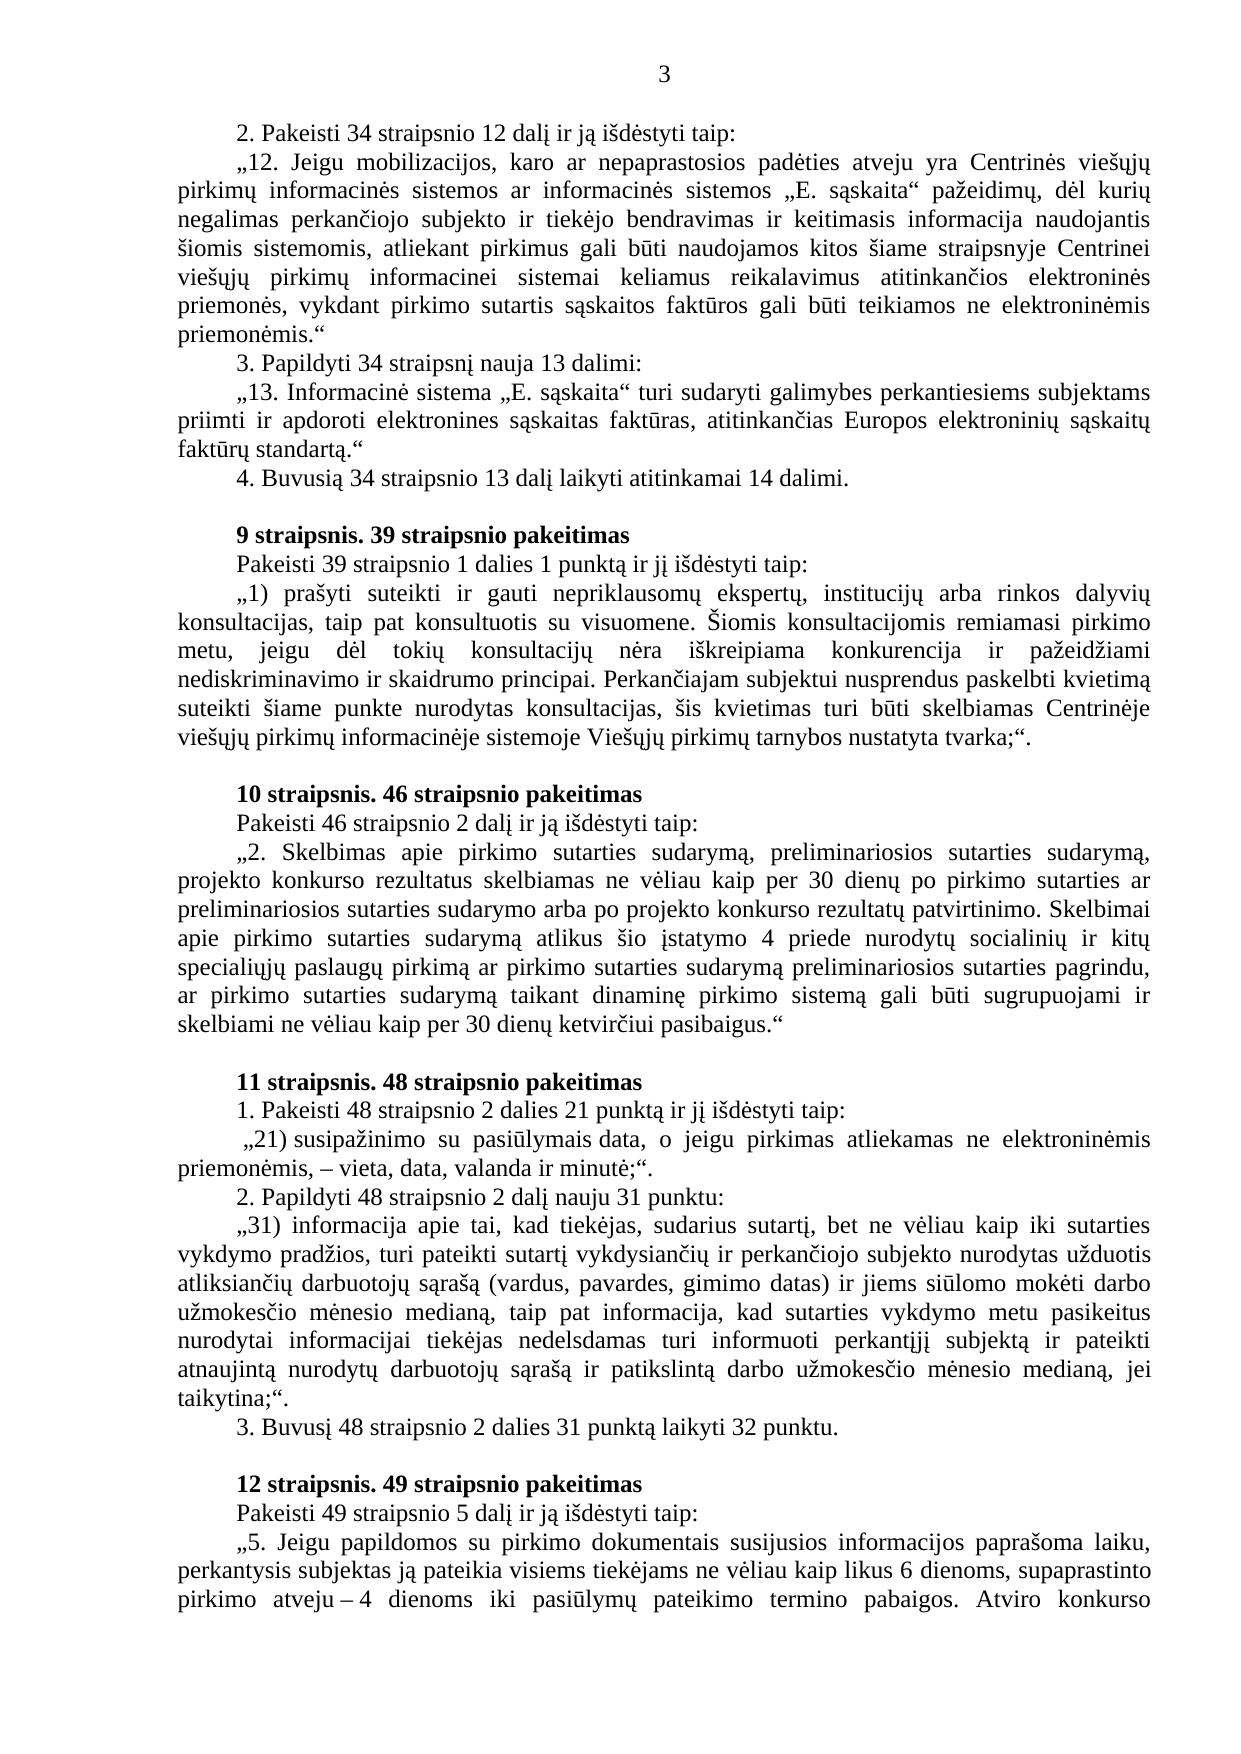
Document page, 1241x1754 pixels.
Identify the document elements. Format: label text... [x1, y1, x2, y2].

text 1. Pakeisti 48 straipsnio 2 dalies 21 punktą ir jį išdėstyti taip: [177, 1096, 1152, 1124]
text „5. Jeigu papildomos su pirkimo dokumentais susijusios informacijos paprašoma laiku, perkantysis subjektas ją pateikia visiems tiekėjams ne vėliau kaip likus 6 dienoms, supaprastinto pirkimo atveju – 4 dienoms iki pasiūlymų pateikimo termino pabaigos. Atviro konkurso [177, 1527, 1152, 1613]
text Pakeisti 39 straipsnio 1 dalies 1 punktą ir jį išdėstyti taip: [177, 549, 1152, 578]
text „21) susipažinimo su pasiūlymais data, o jeigu pirkimas atliekamas ne elektroninėmis priemonėmis, – vieta, data, valanda ir minutė;“. [177, 1124, 1152, 1182]
text „1) prašyti suteikti ir gauti nepriklausomų ekspertų, institucijų arba rinkos dalyvių konsultacijas, taip pat konsultuotis su visuomene. Šiomis konsultacijomis remiamasi pirkimo metu, jeigu dėl tokių konsultacijų nėra iškreipiama konkurencija ir pažeidžiami nediskriminavimo ir skaidrumo principai. Perkančiajam subjektui nusprendus paskelbti kvietimą suteikti šiame punkte nurodytas konsultacijas, šis kvietimas turi būti skelbiamas Centrinėje viešųjų pirkimų informacinėje sistemoje Viešųjų pirkimų tarnybos nustatyta tvarka;“. [177, 578, 1152, 751]
text 3. Papildyti 34 straipsnį nauja 13 dalimi: [177, 348, 1152, 377]
text 9 straipsnis. 39 straipsnio pakeitimas [177, 521, 1152, 549]
text 10 straipsnis. 46 straipsnio pakeitimas [177, 779, 1152, 808]
text „2. Skelbimas apie pirkimo sutarties sudarymą, preliminariosios sutarties sudarymą, projekto konkurso rezultatus skelbiamas ne vėliau kaip per 30 dienų po pirkimo sutarties ar preliminariosios sutarties sudarymo arba po projekto konkurso rezultatų patvirtinimo. Skelbimai apie pirkimo sutarties sudarymą atlikus šio įstatymo 4 priede nurodytų socialinių ir kitų specialiųjų paslaugų pirkimą ar pirkimo sutarties sudarymą preliminariosios sutarties pagrindu, ar pirkimo sutarties sudarymą taikant dinaminę pirkimo sistemą gali būti sugrupuojami ir skelbiami ne vėliau kaip per 30 dienų ketvirčiui pasibaigus.“ [177, 837, 1152, 1038]
text Pakeisti 46 straipsnio 2 dalį ir ją išdėstyti taip: [177, 808, 1152, 837]
text „12. Jeigu mobilizacijos, karo ar nepaprastosios padėties atveju yra Centrinės viešųjų pirkimų informacinės sistemos ar informacinės sistemos „E. sąskaita“ pažeidimų, dėl kurių negalimas perkančiojo subjekto ir tiekėjo bendravimas ir keitimasis informacija naudojantis šiomis sistemomis, atliekant pirkimus gali būti naudojamos kitos šiame straipsnyje Centrinei viešųjų pirkimų informacinei sistemai keliamus reikalavimus atitinkančios elektroninės priemonės, vykdant pirkimo sutartis sąskaitos faktūros gali būti teikiamos ne elektroninėmis priemonėmis.“ [177, 147, 1152, 348]
text „13. Informacinė sistema „E. sąskaita“ turi sudaryti galimybes perkantiesiems subjektams priimti ir apdoroti elektronines sąskaitas faktūras, atitinkančias Europos elektroninių sąskaitų faktūrų standartą.“ [177, 377, 1152, 463]
text 2. Pakeisti 34 straipsnio 12 dalį ir ją išdėstyti taip: [177, 118, 1152, 147]
text Pakeisti 49 straipsnio 5 dalį ir ją išdėstyti taip: [177, 1498, 1152, 1527]
text 11 straipsnis. 48 straipsnio pakeitimas [177, 1067, 1152, 1096]
text 2. Papildyti 48 straipsnio 2 dalį nauju 31 punktu: [177, 1182, 1152, 1211]
text 3. Buvusį 48 straipsnio 2 dalies 31 punktą laikyti 32 punktu. [177, 1412, 1152, 1441]
text 12 straipsnis. 49 straipsnio pakeitimas [177, 1469, 1152, 1498]
text „31) informacija apie tai, kad tiekėjas, sudarius sutartį, bet ne vėliau kaip iki sutarties vykdymo pradžios, turi pateikti sutartį vykdysiančių ir perkančiojo subjekto nurodytas užduotis atliksiančių darbuotojų sąrašą (vardus, pavardes, gimimo datas) ir jiems siūlomo mokėti darbo užmokesčio mėnesio medianą, taip pat informacija, kad sutarties vykdymo metu pasikeitus nurodytai informacijai tiekėjas nedelsdamas turi informuoti perkantįjį subjektą ir pateikti atnaujintą nurodytų darbuotojų sąrašą ir patikslintą darbo užmokesčio mėnesio medianą, jei taikytina;“. [177, 1211, 1152, 1412]
text 4. Buvusią 34 straipsnio 13 dalį laikyti atitinkamai 14 dalimi. [177, 463, 1152, 492]
